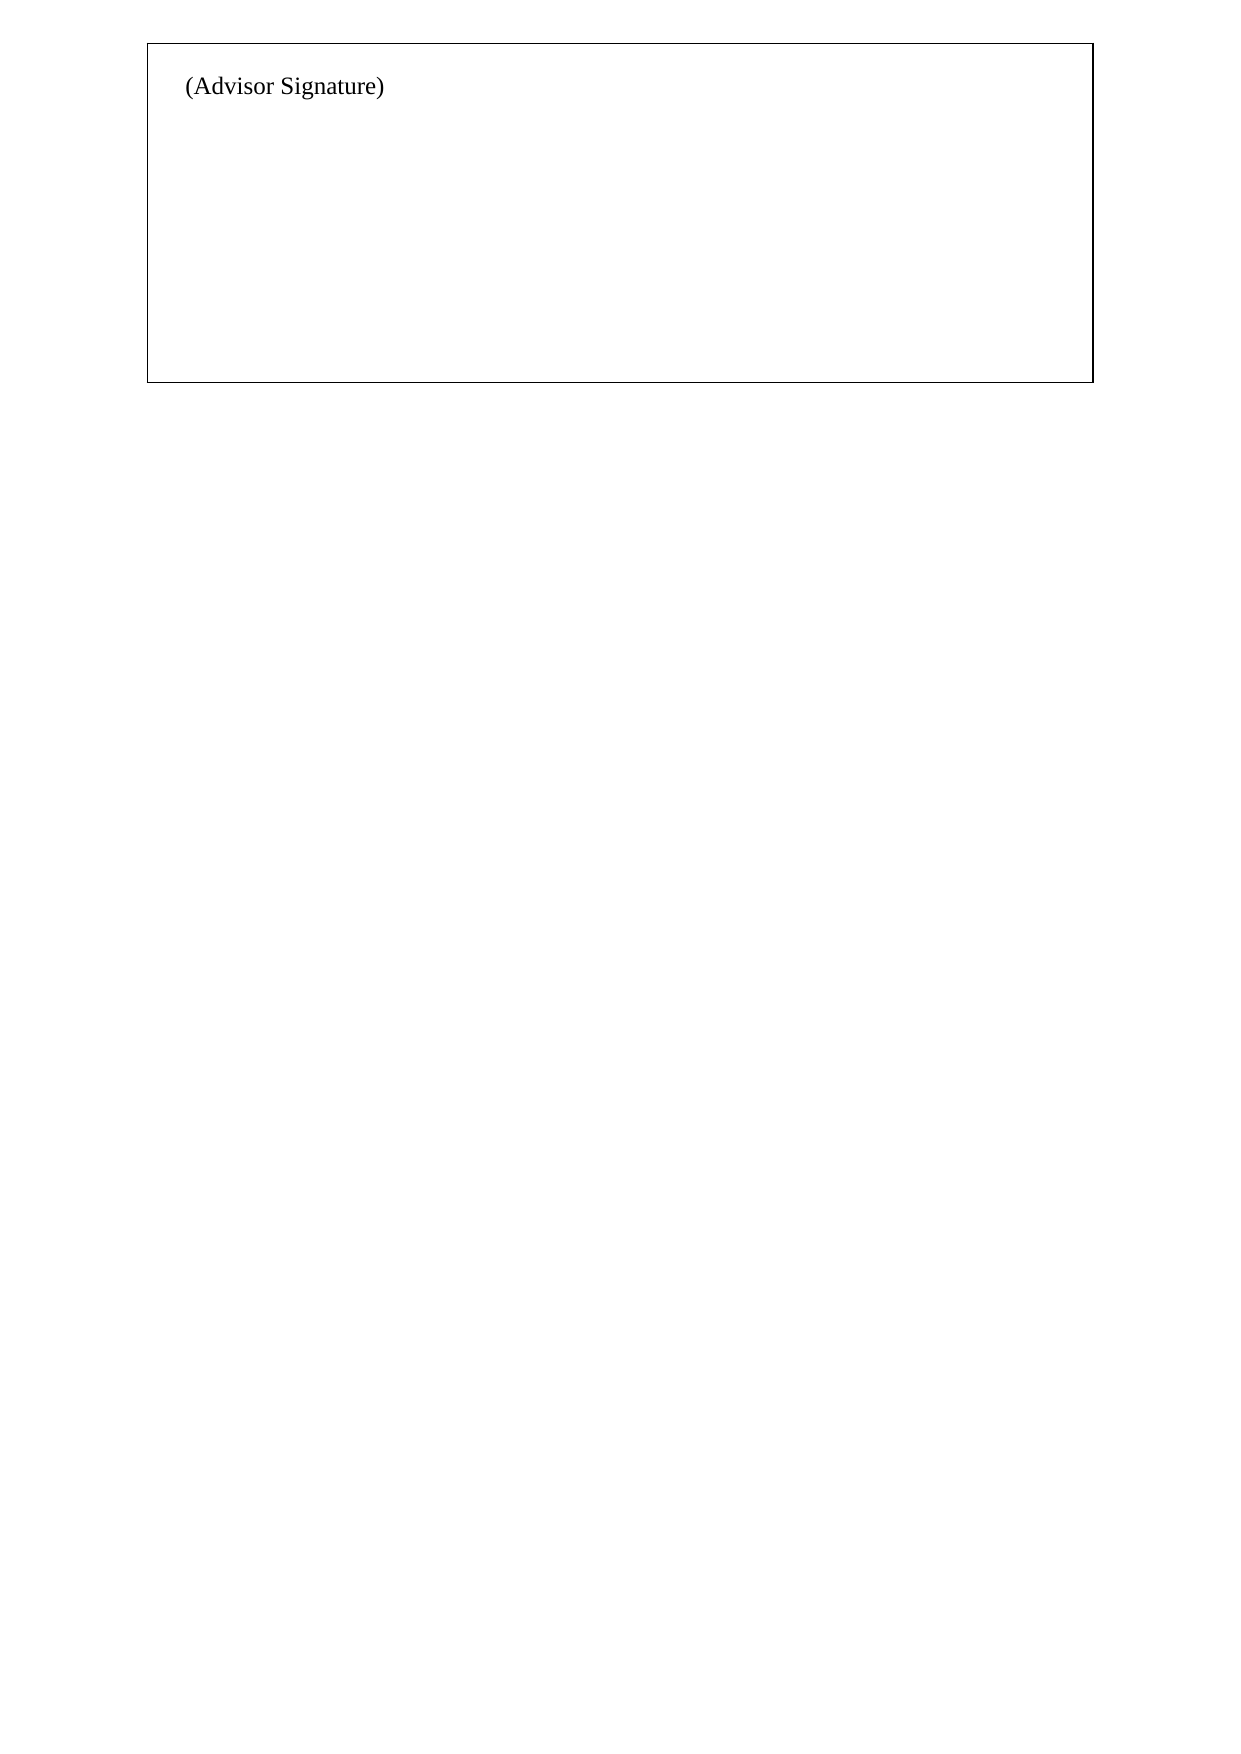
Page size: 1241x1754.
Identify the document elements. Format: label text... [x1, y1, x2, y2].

table_cell (Advisor Signature) [148, 44, 1092, 382]
